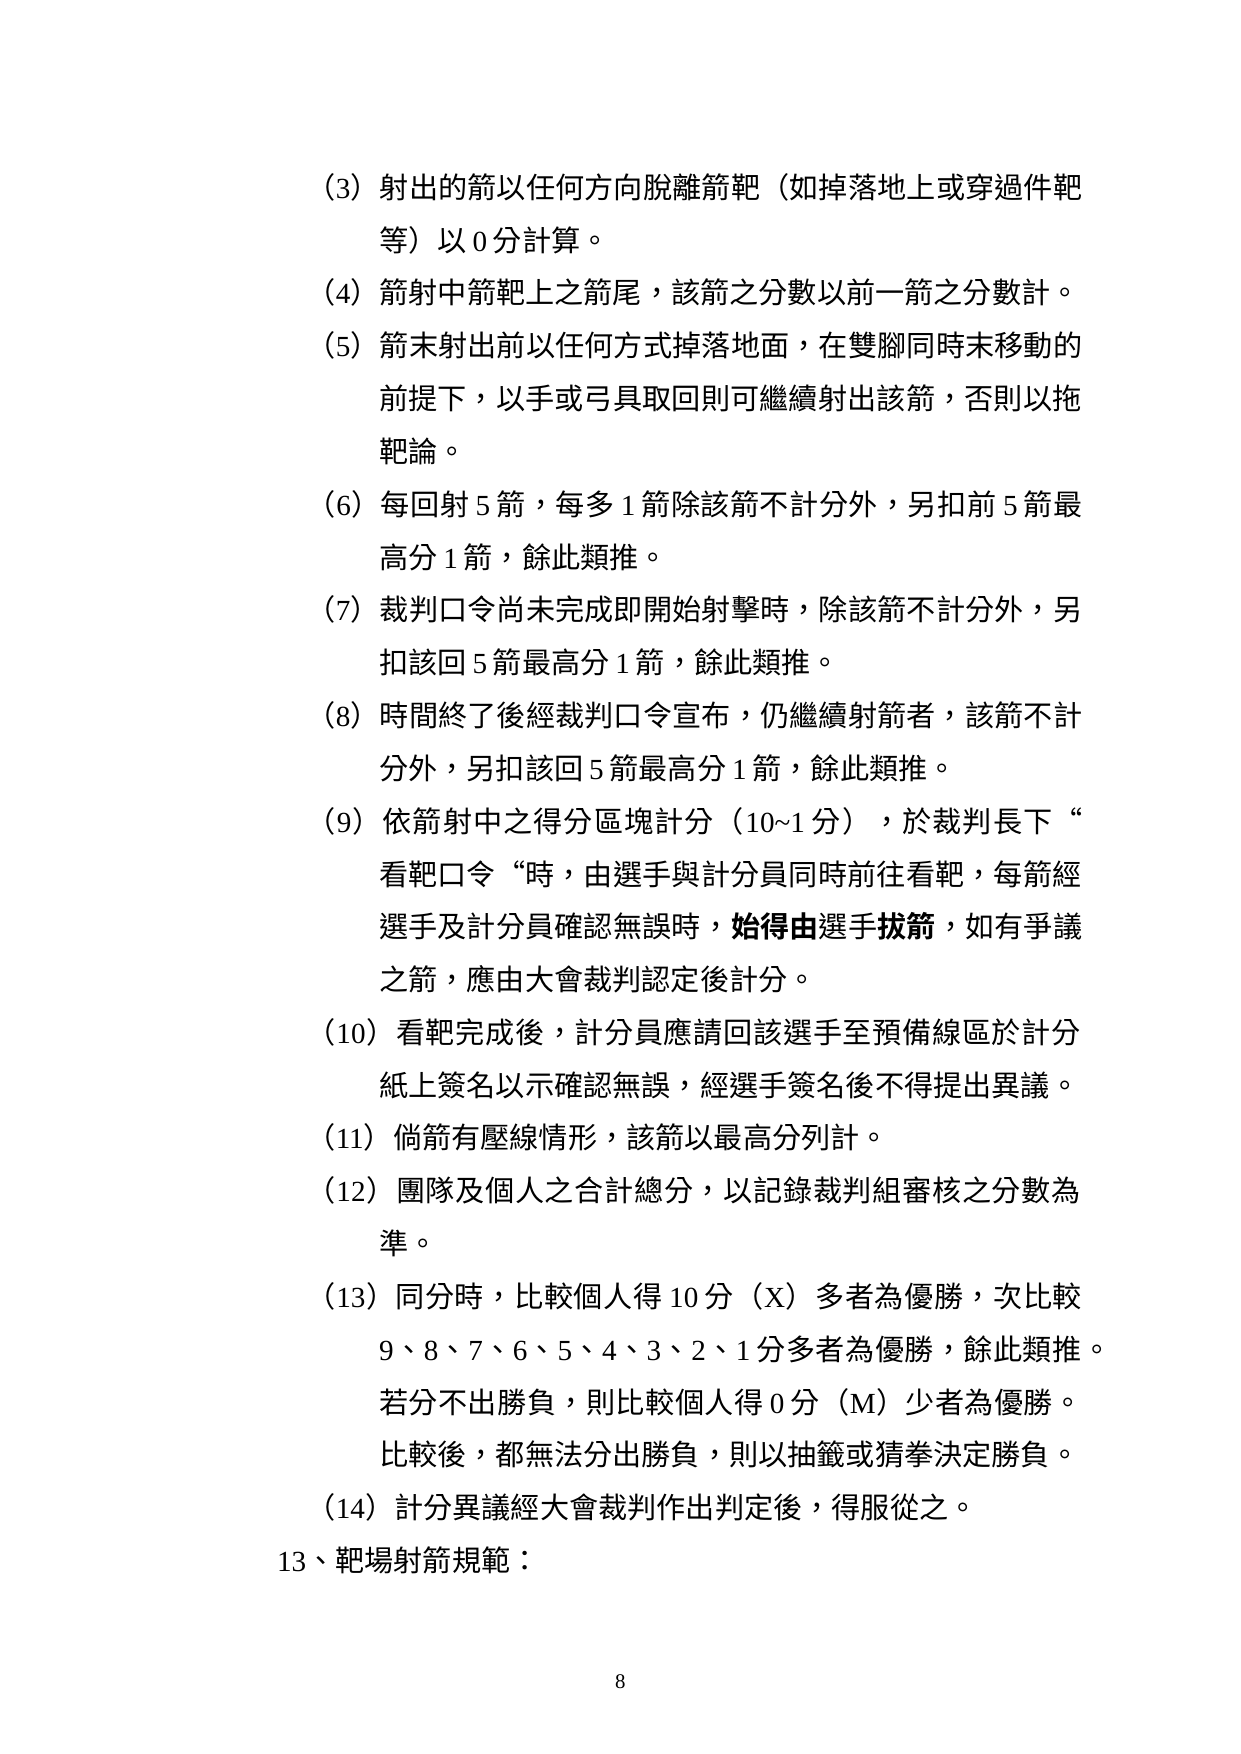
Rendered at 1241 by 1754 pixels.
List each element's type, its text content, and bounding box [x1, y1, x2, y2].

text （13）同分時，比較個人得10分（X）多者為優勝，次比較9、8、7、6、5、4、3、2、1分多者為優勝，餘此類推。若分不出勝負，則比較個人得0分（M）少者為優勝。比較後，都無法分出勝負，則以抽籤或猜拳決定勝負。 [306, 1273, 1083, 1474]
text （4）箭射中箭靶上之箭尾，該箭之分數以前一箭之分數計。 [306, 270, 1083, 312]
text （5）箭末射出前以任何方式掉落地面，在雙腳同時末移動的前提下，以手或弓具取回則可繼續射出該箭，否則以拖靶論。 [306, 323, 1083, 471]
text （6）每回射5箭，每多1箭除該箭不計分外，另扣前5箭最高分1箭，餘此類推。 [306, 481, 1083, 576]
text （3）射出的箭以任何方向脫離箭靶（如掉落地上或穿過件靶等）以0分計算。 [306, 164, 1083, 259]
text （8）時間終了後經裁判口令宣布，仍繼續射箭者，該箭不計分外，另扣該回5箭最高分1箭，餘此類推。 [306, 693, 1083, 788]
text （10）看靶完成後，計分員應請回該選手至預備線區於計分紙上簽名以示確認無誤，經選手簽名後不得提出異議。 [306, 1009, 1083, 1104]
text （12）團隊及個人之合計總分，以記錄裁判組審核之分數為準。 [306, 1168, 1083, 1263]
text （7）裁判口令尚未完成即開始射擊時，除該箭不計分外，另扣該回5箭最高分1箭，餘此類推。 [306, 587, 1083, 682]
text （9）依箭射中之得分區塊計分（10~1分），於裁判長下“看靶口令“時，由選手與計分員同時前往看靶，每箭經選手及計分員確認無誤時，始得由選手拔箭，如有爭議之箭，應由大會裁判認定後計分。 [306, 798, 1083, 999]
text （11）倘箭有壓線情形，該箭以最高分列計。 [306, 1115, 1083, 1157]
text 13、靶場射箭規範： [277, 1538, 1083, 1580]
text （14）計分異議經大會裁判作出判定後，得服從之。 [306, 1485, 1083, 1527]
